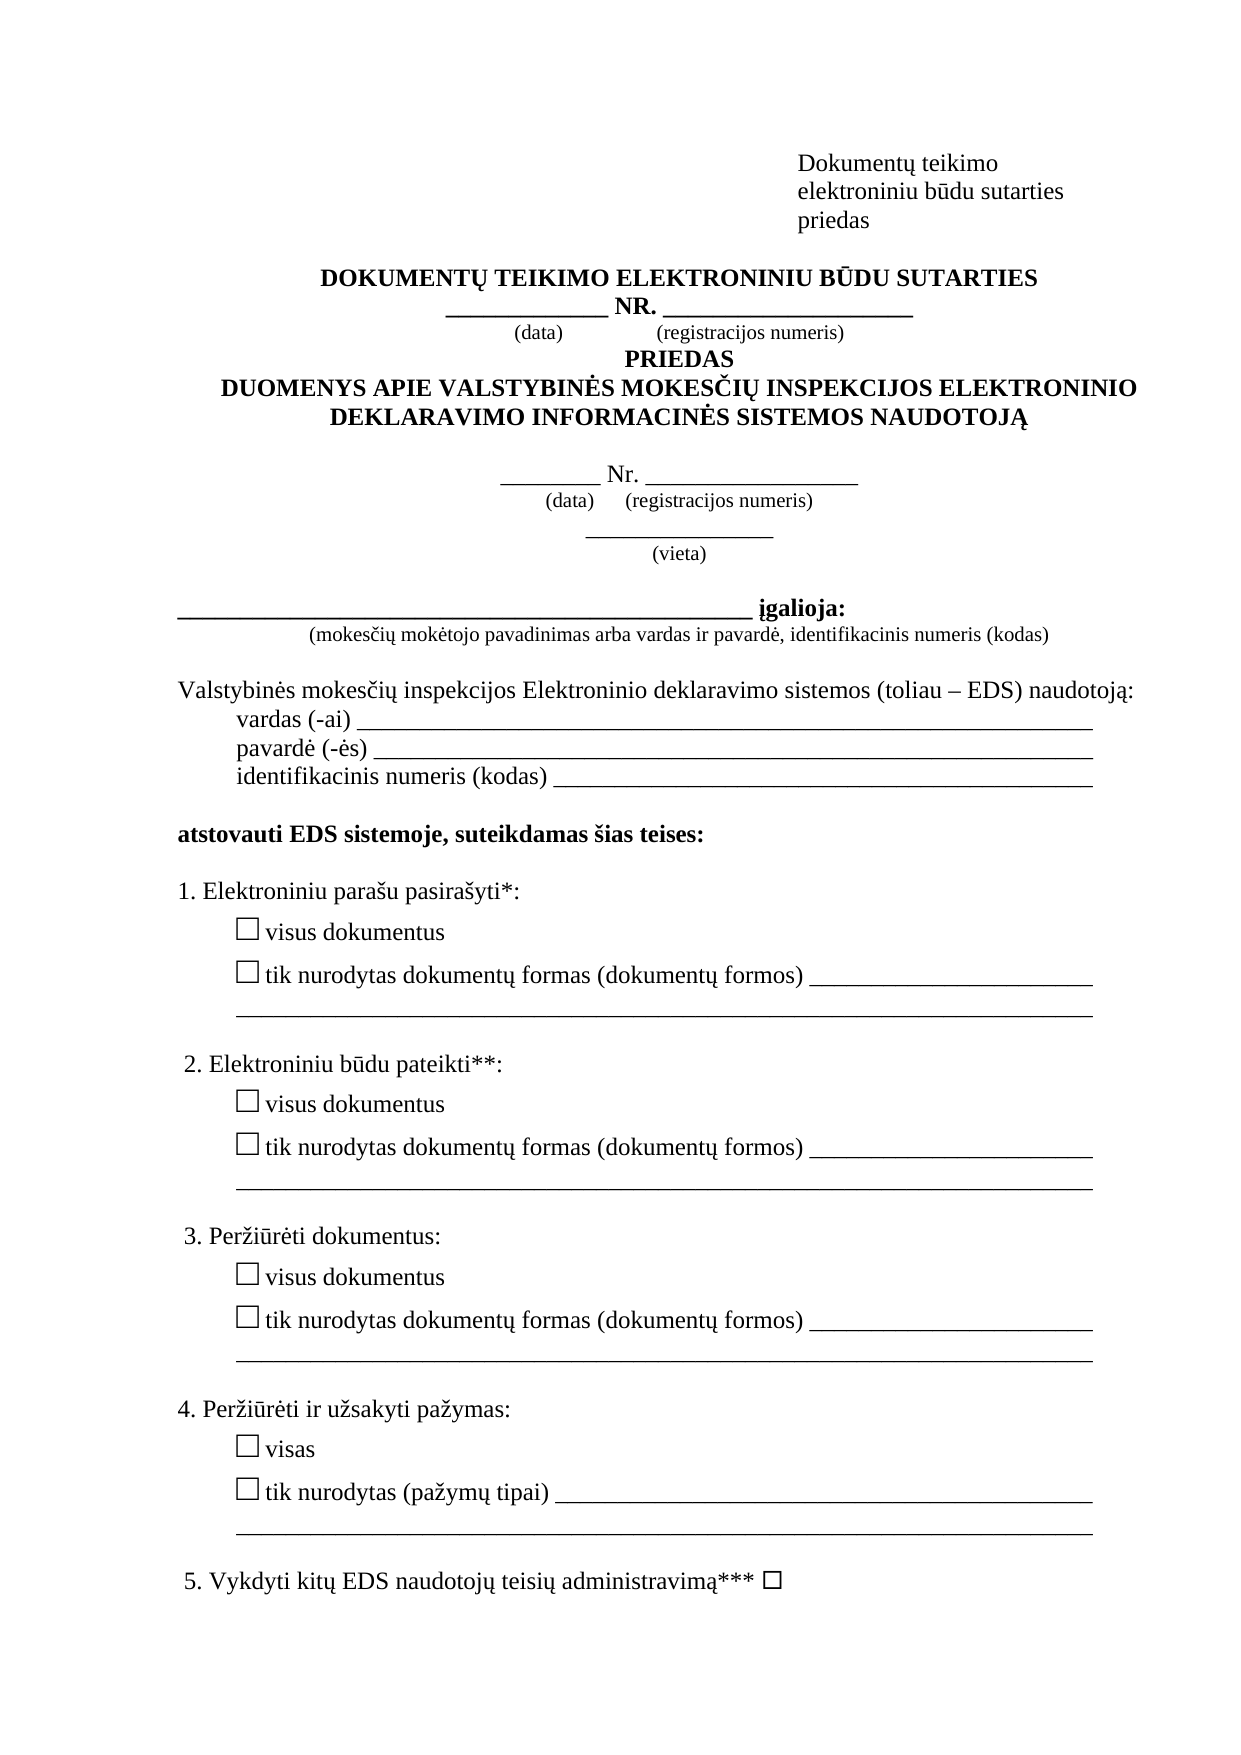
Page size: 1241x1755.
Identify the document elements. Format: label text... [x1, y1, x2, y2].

text _____________ NR. ____________________ [177, 291, 1181, 320]
text atstovauti EDS sistemoje, suteikdamas šias teises: [177, 819, 1181, 848]
text ________ Nr. _________________ [177, 459, 1181, 488]
text 4. Peržiūrėti ir užsakyti pažymas: [177, 1394, 1181, 1423]
text (mokesčių mokėtojo pavadinimas arba vardas ir pavardė, identifikacinis numeris (kodas) [177, 622, 1181, 646]
text (data) (registracijos numeris) [177, 320, 1181, 344]
text DOKUMENTŲ TEIKIMO ELEKTRONINIU BŪDU SUTARTIES [177, 263, 1181, 291]
text (vieta) [177, 541, 1181, 565]
text ______________________________________________ įgalioja: [177, 593, 1181, 622]
text 2. Elektroniniu būdu pateikti**: [183, 1049, 1181, 1078]
text PRIEDAS [177, 344, 1181, 373]
text _ [177, 1336, 1181, 1365]
text □ visus dokumentus [177, 1250, 1181, 1293]
text elektroniniu būdu sutarties [783, 176, 1181, 205]
text _ [177, 1509, 1181, 1538]
text _ [177, 1164, 1181, 1193]
text _ [177, 991, 1181, 1020]
text vardas (-ai) [177, 704, 1181, 733]
text (data) (registracijos numeris) [177, 488, 1181, 512]
text priedas [783, 205, 1181, 234]
text identifikacinis numeris (kodas) [177, 761, 1181, 790]
text □ tik nurodytas (pažymų tipai) [177, 1466, 1181, 1509]
text Valstybinės mokesčių inspekcijos Elektroninio deklaravimo sistemos (toliau – EDS) naudotoją: [177, 675, 1181, 704]
text _______________ [177, 512, 1181, 541]
text □ visas [177, 1423, 1181, 1466]
text 1. Elektroniniu parašu pasirašyti*: [177, 876, 1181, 905]
text DUOMENYS APIE VALSTYBINĖS MOKESČIŲ INSPEKCIJOS ELEKTRONINIO DEKLARAVIMO INFORMACINĖS SISTEMOS NAUDOTOJĄ [177, 373, 1181, 430]
text pavardė (-ės) [177, 733, 1181, 761]
text □ tik nurodytas dokumentų formas (dokumentų formos) [177, 1293, 1181, 1336]
text 3. Peržiūrėti dokumentus: [183, 1221, 1181, 1250]
text □ visus dokumentus [177, 1078, 1181, 1121]
text □ visus dokumentus [177, 905, 1181, 948]
text □ tik nurodytas dokumentų formas (dokumentų formos) [177, 948, 1181, 991]
text 5. Vykdyti kitų EDS naudotojų teisių administravimą*** [] [183, 1566, 1181, 1595]
text □ tik nurodytas dokumentų formas (dokumentų formos) [177, 1121, 1181, 1164]
text Dokumentų teikimo [783, 148, 1181, 176]
